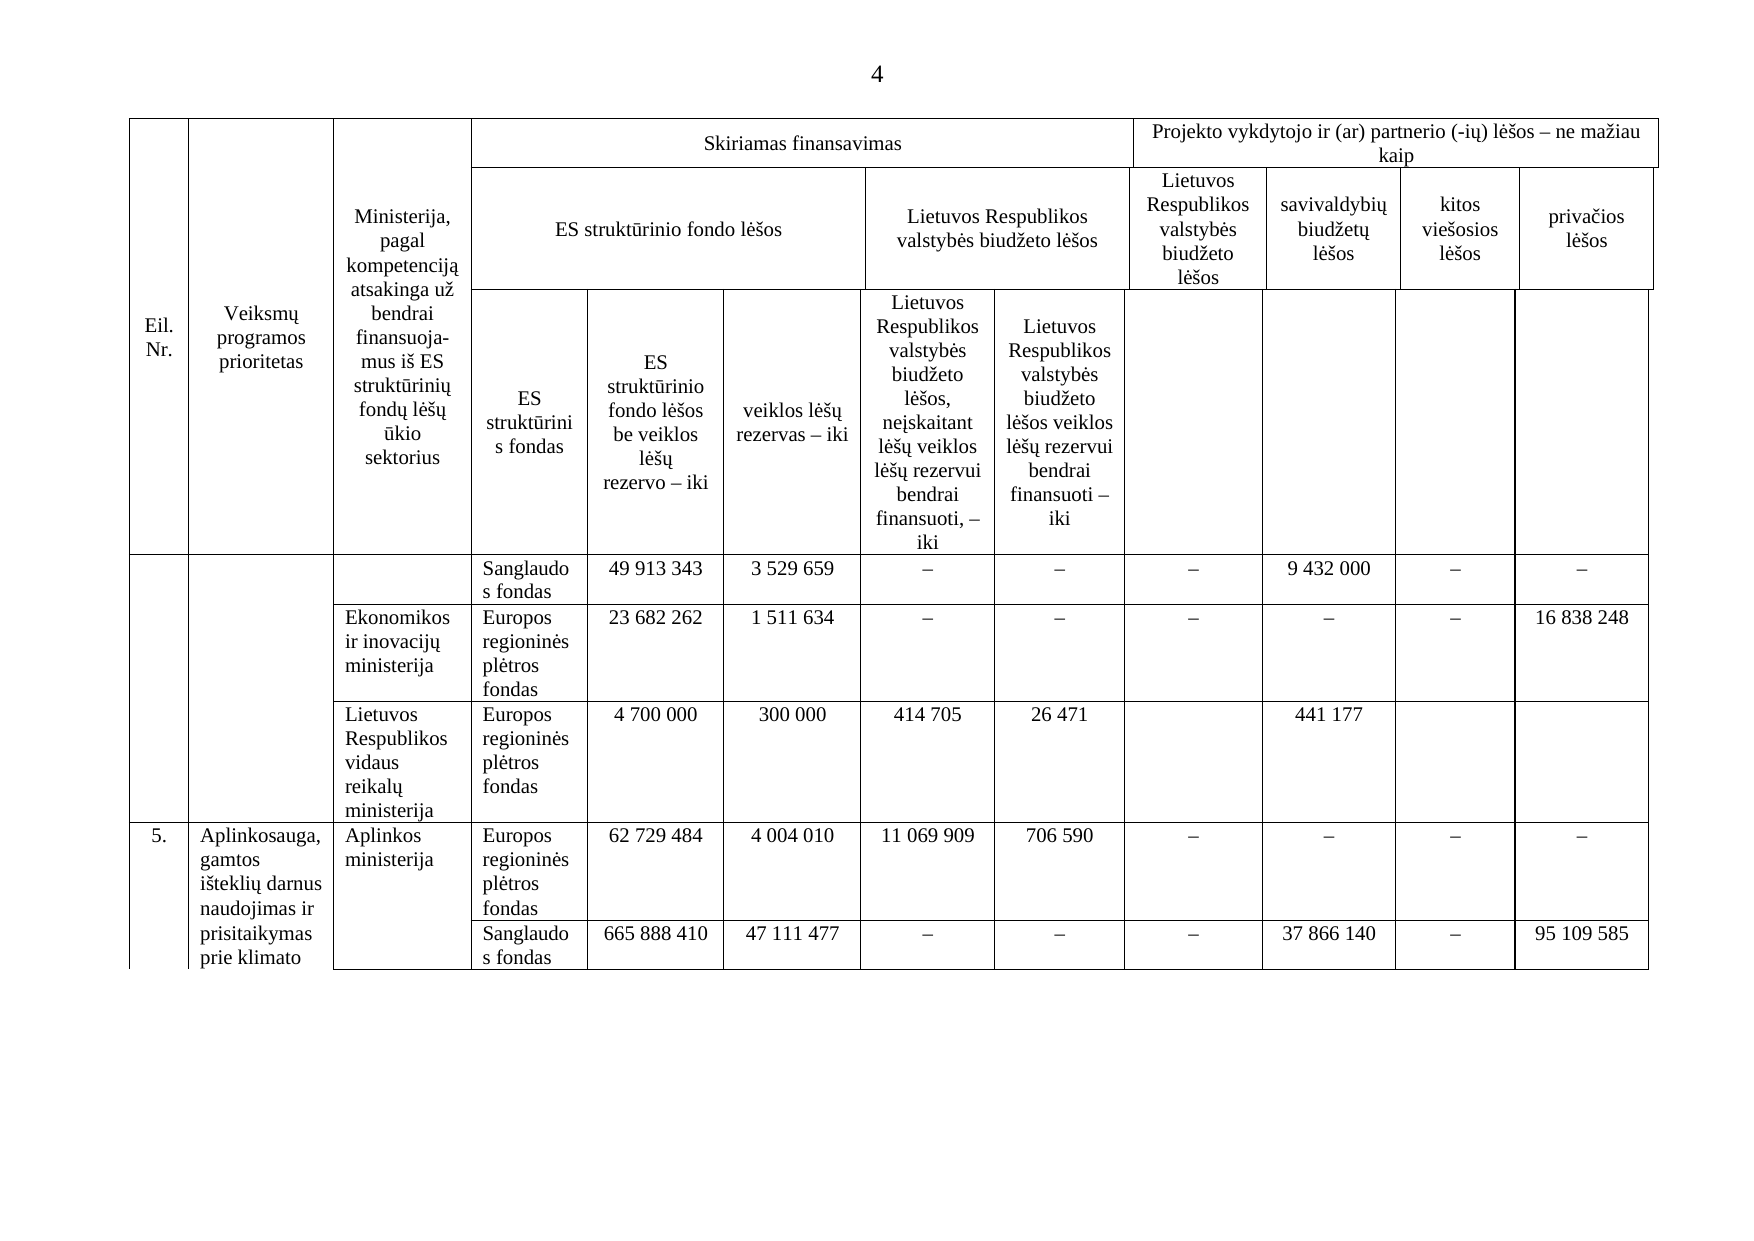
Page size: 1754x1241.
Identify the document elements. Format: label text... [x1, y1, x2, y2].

table_cell – [861, 605, 994, 701]
table_cell – [1125, 605, 1262, 701]
table_cell – [1396, 921, 1514, 969]
table_cell – [1263, 823, 1395, 919]
table_cell 300 000 [724, 702, 860, 822]
table_cell – [1516, 823, 1648, 919]
table_cell 37 866 140 [1263, 921, 1395, 969]
table_cell [1263, 290, 1395, 554]
table_cell [1653, 604, 1658, 701]
table_cell [189, 555, 333, 822]
table_cell Lietuvos Respublikos valstybės biudžeto lėšos veiklos lėšų rezervui bendrai finansuoti – iki [995, 290, 1124, 554]
table_cell [1653, 554, 1658, 603]
table_cell Lietuvos Respublikos valstybės biudžeto lėšos [866, 168, 1129, 289]
table_header Projekto vykdytojo ir (ar) partnerio (-ių) lėšos – ne mažiau kaip [1134, 119, 1658, 167]
table_cell Europos regioninės plėtros fondas [472, 702, 587, 822]
table_cell – [861, 555, 994, 603]
table_cell 4 004 010 [724, 823, 860, 919]
table_cell Sanglaudos fondas [472, 555, 587, 603]
table_cell veiklos lėšų rezervas – iki [724, 290, 860, 554]
table_cell – [995, 921, 1124, 969]
table_cell Lietuvos Respublikos vidaus reikalų ministerija [334, 702, 471, 822]
table_cell – [1125, 921, 1262, 969]
table_cell 9 432 000 [1263, 555, 1395, 603]
table_cell Europos regioninės plėtros fondas [472, 605, 587, 701]
table_cell kitos viešosios lėšos [1401, 168, 1519, 289]
table_cell 665 888 410 [588, 921, 723, 969]
table_cell [1649, 554, 1653, 603]
table_cell Lietuvos Respublikos valstybės biudžeto lėšos [1130, 168, 1266, 289]
table_cell Ekonomikos ir inovacijų ministerija [334, 605, 471, 701]
table_cell Europos regioninės plėtros fondas [472, 823, 587, 919]
table_cell 47 111 477 [724, 921, 860, 969]
table_cell 26 471 [995, 702, 1124, 822]
table_cell 5. [130, 823, 188, 919]
table_cell 49 913 343 [588, 555, 723, 603]
table_cell 441 177 [1263, 702, 1395, 822]
table_cell [1649, 701, 1653, 822]
table_cell Aplinkos ministerija [334, 823, 471, 919]
table_cell [1653, 920, 1658, 969]
table_cell [1653, 822, 1658, 919]
table_cell 1 511 634 [724, 605, 860, 701]
table_cell – [1396, 823, 1514, 919]
table_cell [1125, 702, 1262, 822]
table_cell ES struktūrinis fondas [472, 290, 587, 554]
table_cell [334, 555, 471, 603]
table_header Eil. Nr. [130, 119, 188, 554]
table_cell [1654, 168, 1658, 289]
table_cell 4 700 000 [588, 702, 723, 822]
table_cell – [995, 605, 1124, 701]
table_cell [1649, 822, 1653, 919]
table_cell [130, 555, 188, 603]
table_cell [1649, 920, 1653, 969]
table_cell – [1396, 555, 1514, 603]
table_cell 3 529 659 [724, 555, 860, 603]
table_cell 62 729 484 [588, 823, 723, 919]
table_cell [1516, 290, 1648, 554]
table_cell [1396, 290, 1514, 554]
table_cell [1396, 702, 1514, 822]
table_cell prisitaikymas prie klimato [189, 920, 333, 969]
table_header Veiksmų programos prioritetas [189, 119, 333, 554]
table_cell 95 109 585 [1516, 921, 1648, 969]
table_cell [130, 920, 188, 969]
table_cell 16 838 248 [1516, 605, 1648, 701]
table_cell ES struktūrinio fondo lėšos be veiklos lėšų rezervo – iki [588, 290, 723, 554]
table_cell [1649, 290, 1653, 554]
table_cell – [861, 921, 994, 969]
table_cell 11 069 909 [861, 823, 994, 919]
table_cell [1653, 289, 1658, 554]
table_cell [130, 604, 188, 822]
table_cell [1516, 702, 1648, 822]
table_cell – [995, 555, 1124, 603]
table_cell [334, 920, 471, 969]
table_cell – [1125, 555, 1262, 603]
table_cell Aplinkosauga, gamtos išteklių darnus naudojimas ir [189, 823, 333, 919]
table_cell [1125, 290, 1262, 554]
table_header Ministerija, pagal kompetenciją atsakinga už bendrai finansuoja-mus iš ES struktūrinių fondų lėšų ūkio sektorius [334, 119, 471, 554]
table_cell – [1516, 555, 1648, 603]
table_cell – [1396, 605, 1514, 701]
table_cell 23 682 262 [588, 605, 723, 701]
table_cell [1649, 604, 1653, 701]
table_cell 706 590 [995, 823, 1124, 919]
table_cell 414 705 [861, 702, 994, 822]
table_header Skiriamas finansavimas [472, 119, 1133, 167]
table_cell Lietuvos Respublikos valstybės biudžeto lėšos, neįskaitant lėšų veiklos lėšų rezervui bendrai finansuoti, – iki [861, 290, 994, 554]
table_cell Sanglaudos fondas [472, 921, 587, 969]
table_cell ES struktūrinio fondo lėšos [472, 168, 865, 289]
table_cell [1653, 701, 1658, 822]
table_cell privačios lėšos [1520, 168, 1653, 289]
table_cell – [1125, 823, 1262, 919]
table_cell savivaldybių biudžetų lėšos [1267, 168, 1400, 289]
table_cell – [1263, 605, 1395, 701]
